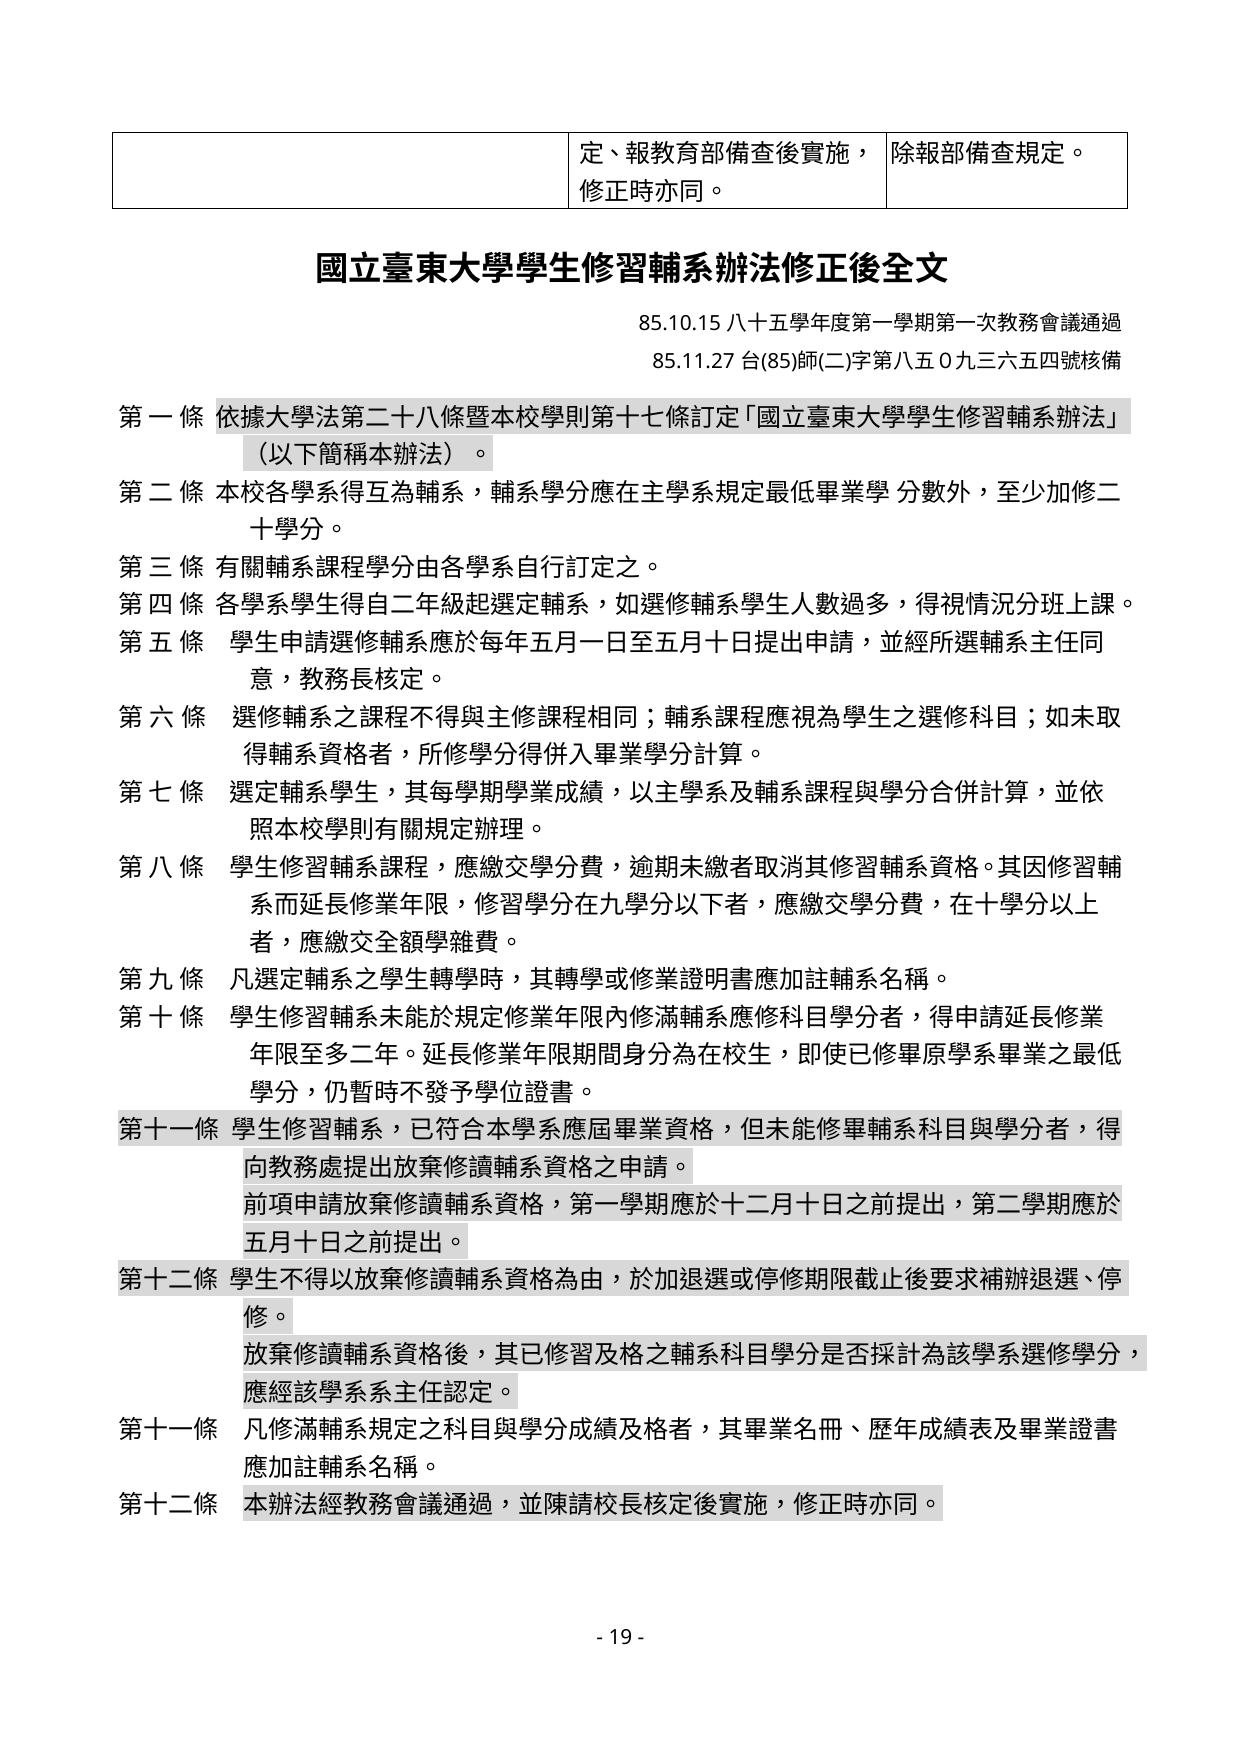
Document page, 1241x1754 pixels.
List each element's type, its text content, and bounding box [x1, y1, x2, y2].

text 前項申請放棄修讀輔系資格，第一學期應於十二月十日之前提出，第二學期應於五月十日之前提出。 [243, 1184, 1122, 1259]
text 85.10.15 八十五學年度第一學期第一次教務會議通過 [118, 303, 1122, 341]
text 第 四 條 各學系學生得自二年級起選定輔系，如選修輔系學生人數過多，得視情況分班上課。 [118, 584, 1122, 622]
text 放棄修讀輔系資格後，其已修習及格之輔系科目學分是否採計為該學系選修學分，應經該學系系主任認定。 [243, 1334, 1122, 1409]
text 第 三 條 有關輔系課程學分由各學系自行訂定之。 [118, 547, 1122, 584]
text 第十一條 學生修習輔系，已符合本學系應屆畢業資格，但未能修畢輔系科目與學分者，得向教務處提出放棄修讀輔系資格之申請。 [118, 1109, 1122, 1184]
table_cell [113, 133, 568, 208]
text 第 八 條 學生修習輔系課程，應繳交學分費，逾期未繳者取消其修習輔系資格。其因修習輔系而延長修業年限，修習學分在九學分以下者，應繳交學分費，在十學分以上者，應繳交全額學雜費。 [118, 847, 1122, 959]
text 第 五 條 學生申請選修輔系應於每年五月一日至五月十日提出申請，並經所選輔系主任同意，教務長核定。 [118, 622, 1122, 697]
text 第 一 條 依據大學法第二十八條暨本校學則第十七條訂定「國立臺東大學學生修習輔系辦法」（以下簡稱本辦法）。 [118, 397, 1122, 472]
text 第十二條 學生不得以放棄修讀輔系資格為由，於加退選或停修期限截止後要求補辦退選、停修。 [118, 1259, 1122, 1334]
table_cell 定、報教育部備查後實施，修正時亦同。 [569, 133, 886, 208]
text 第 七 條 選定輔系學生，其每學期學業成績，以主學系及輔系課程與學分合併計算，並依照本校學則有關規定辦理。 [118, 772, 1122, 847]
text 第 六 條 選修輔系之課程不得與主修課程相同；輔系課程應視為學生之選修科目；如未取得輔系資格者，所修學分得併入畢業學分計算。 [118, 697, 1122, 772]
text 85.11.27 台(85)師(二)字第八五０九三六五四號核備 [118, 341, 1122, 378]
text 第十一條 凡修滿輔系規定之科目與學分成績及格者，其畢業名冊、歷年成績表及畢業證書應加註輔系名稱。 [118, 1409, 1122, 1484]
table_cell 除報部備查規定。 [887, 133, 1127, 208]
text 第 九 條 凡選定輔系之學生轉學時，其轉學或修業證明書應加註輔系名稱。 [118, 959, 1122, 997]
text 第 十 條 學生修習輔系未能於規定修業年限內修滿輔系應修科目學分者，得申請延長修業年限至多二年。延長修業年限期間身分為在校生，即使已修畢原學系畢業之最低學分，仍暫時不發予學位證書。 [118, 997, 1122, 1109]
text 第 二 條 本校各學系得互為輔系，輔系學分應在主學系規定最低畢業學 分數外，至少加修二十學分。 [118, 472, 1122, 547]
text 國立臺東大學學生修習輔系辦法修正後全文 [141, 228, 1122, 303]
text 第十二條 本辦法經教務會議通過，並陳請校長核定後實施，修正時亦同。 [118, 1484, 1122, 1522]
